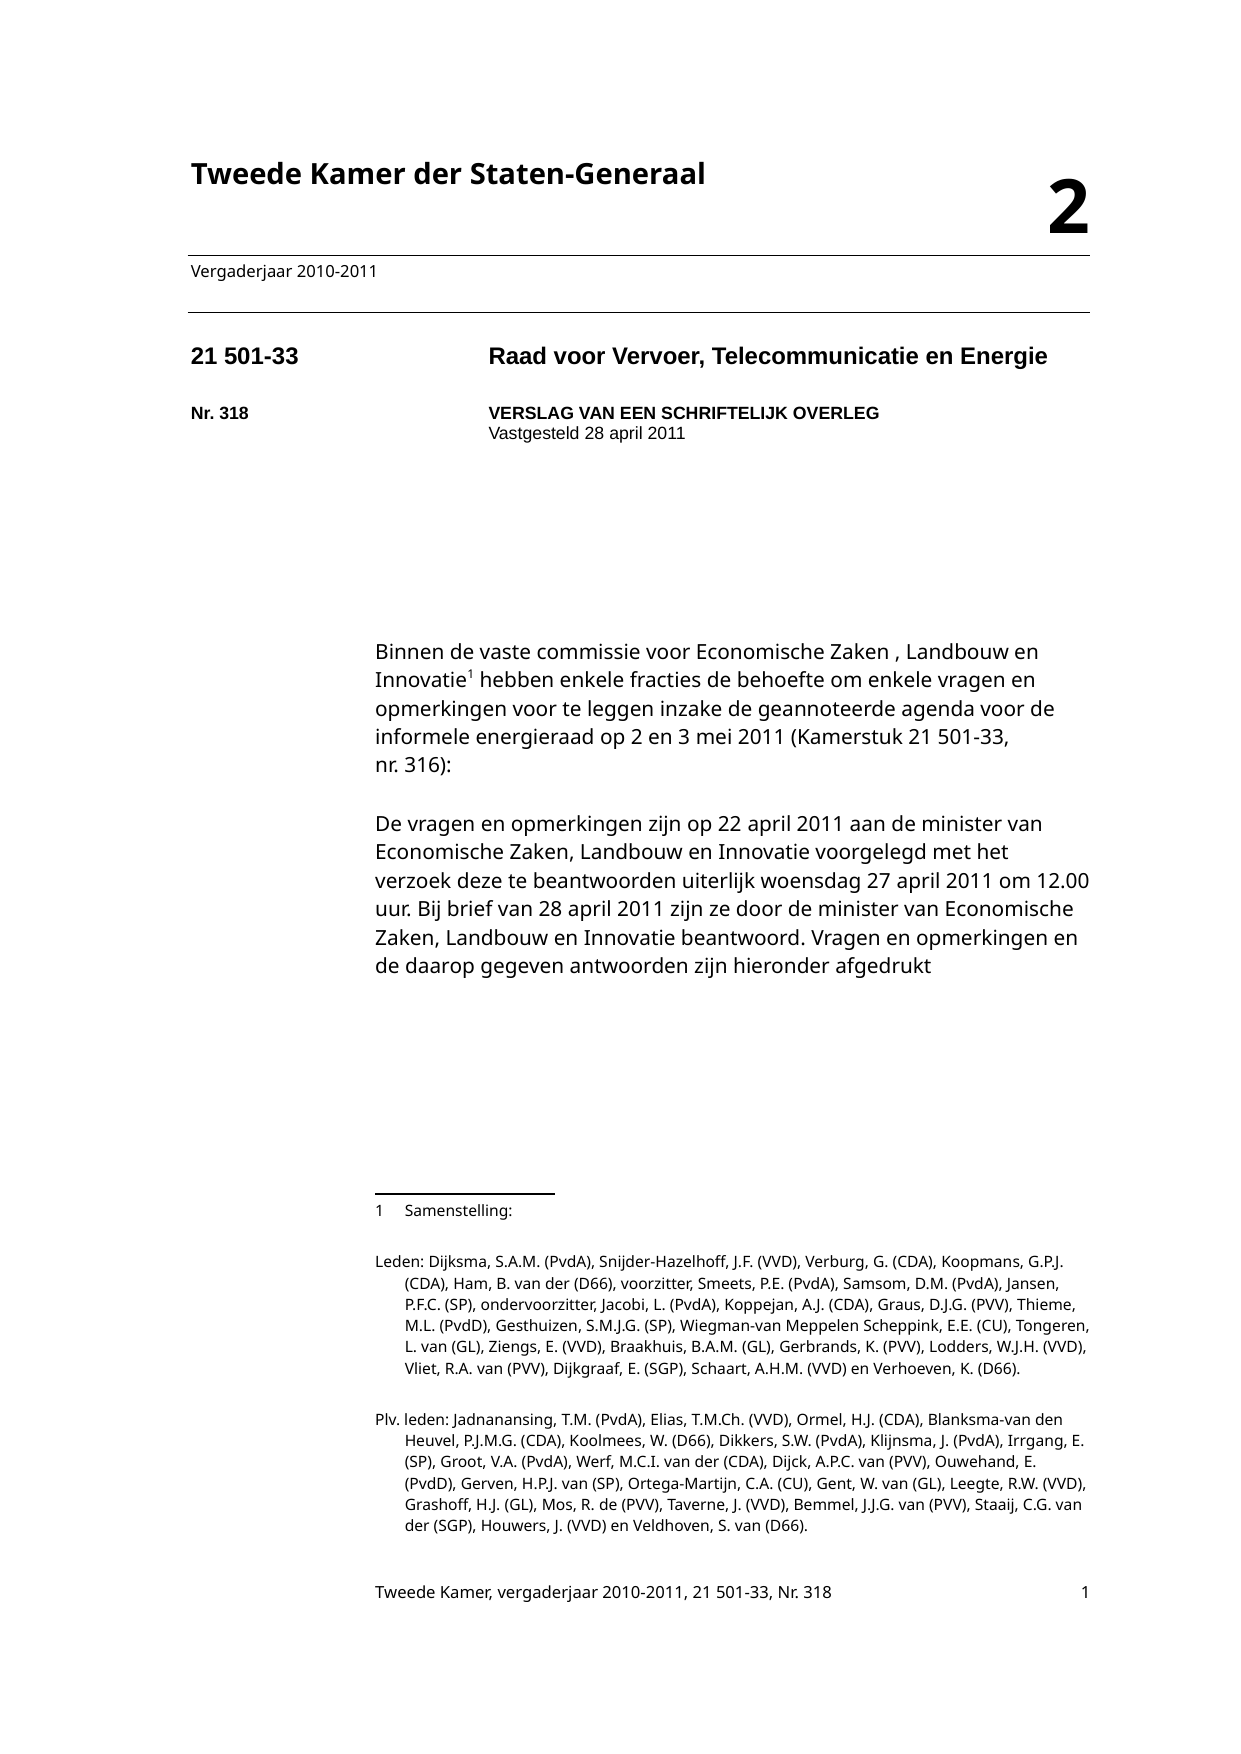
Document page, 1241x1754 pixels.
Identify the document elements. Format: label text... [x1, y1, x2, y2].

table_cell Vergaderjaar 2010-2011 [188, 256, 485, 312]
table_cell Raad voor Vervoer, Telecommunicatie en Energie [485, 339, 1090, 399]
text Samenstelling: [375, 993, 1090, 1021]
text Plv. leden: Jadnanansing, T.M. (PvdA), Elias, T.M.Ch. (VVD), Ormel, H.J. (CDA), Blanksma-van den Heuvel, P.J.M.G. (CDA), Koolmees, W. (D66), Dikkers, S.W. (PvdA), Klijnsma, J. (PvdA), Irrgang, E. (SP), Groot, V.A. (PvdA), Werf, M.C.I. van der (CDA), Dijck, A.P.C. van (PVV), Ouwehand, E. (PvdD), Gerven, H.P.J. van (SP), Ortega-Martijn, C.A. (CU), Gent, W. van (GL), Leegte, R.W. (VVD), Grashoff, H.J. (GL), Mos, R. de (PVV), Taverne, J. (VVD), Bemmel, J.J.G. van (PVV), Staaij, C.G. van der (SGP), Houwers, J. (VVD) en Veldhoven, S. van (D66). [375, 1309, 1090, 1536]
table_header Tweede Kamer der Staten-Generaal [188, 150, 909, 255]
text Binnen de vaste commissie voor Economische Zaken , Landbouw en Innovatie hebben enkele fracties de behoefte om enkele vragen en opmerkingen voor te leggen inzake de geannoteerde agenda voor de informele energieraad op 2 en 3 mei 2011 (Kamerstuk 21 501-33, nr. 316): [375, 637, 1090, 779]
table_cell [188, 313, 485, 339]
text De vragen en opmerkingen zijn op 22 april 2011 aan de minister van Economische Zaken, Landbouw en Innovatie voorgelegd met het verzoek deze te beantwoorden uiterlijk woensdag 27 april 2011 om 12.00 uur. Bij brief van 28 april 2011 zijn ze door de minister van Economische Zaken, Landbouw en Innovatie beantwoord. Vragen en opmerkingen en de daarop gegeven antwoorden zijn hieronder afgedrukt [375, 809, 1090, 980]
text Leden: Dijksma, S.A.M. (PvdA), Snijder-Hazelhoff, J.F. (VVD), Verburg, G. (CDA), Koopmans, G.P.J. (CDA), Ham, B. van der (D66), voorzitter, Smeets, P.E. (PvdA), Samsom, D.M. (PvdA), Jansen, P.F.C. (SP), ondervoorzitter, Jacobi, L. (PvdA), Koppejan, A.J. (CDA), Graus, D.J.G. (PVV), Thieme, M.L. (PvdD), Gesthuizen, S.M.J.G. (SP), Wiegman-van Meppelen Scheppink, E.E. (CU), Tongeren, L. van (GL), Ziengs, E. (VVD), Braakhuis, B.A.M. (GL), Gerbrands, K. (PVV), Lodders, W.J.H. (VVD), Vliet, R.A. van (PVV), Dijkgraaf, E. (SGP), Schaart, A.H.M. (VVD) en Verhoeven, K. (D66). [375, 1051, 1090, 1279]
table_cell [485, 313, 1090, 339]
table_header 2 [910, 150, 1090, 255]
table_cell VERSLAG VAN EEN SCHRIFTELIJK OVERLEG Vastgesteld 28 april 2011 [485, 399, 1090, 518]
table_cell 21 501-33 [188, 339, 485, 399]
table_cell Nr. 318 [188, 399, 485, 518]
table_cell [485, 256, 1090, 312]
